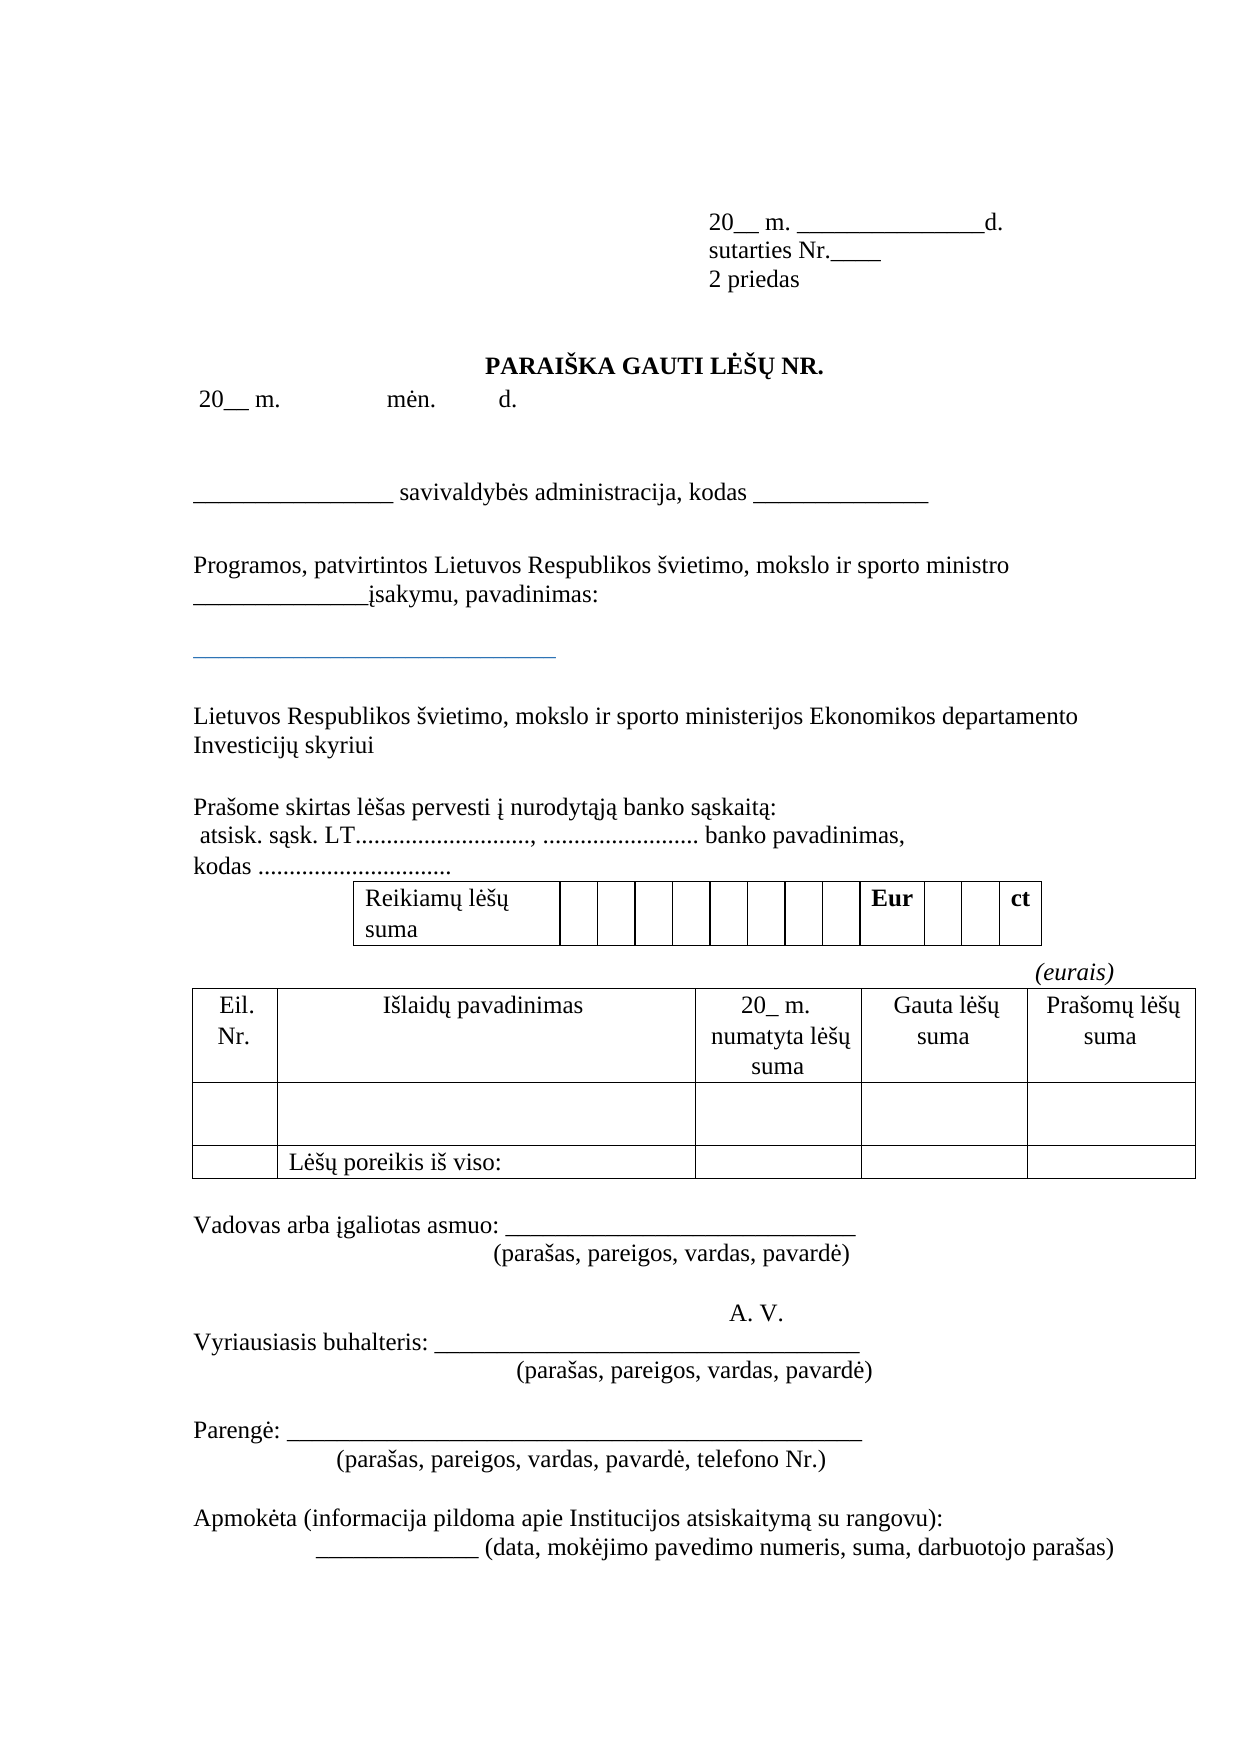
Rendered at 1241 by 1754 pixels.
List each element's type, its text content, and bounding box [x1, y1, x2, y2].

text (parašas, pareigos, vardas, pavardė) [493, 1238, 1181, 1267]
text (parašas, pareigos, vardas, pavardė) [193, 1355, 1181, 1384]
text Lietuvos Respublikos švietimo, mokslo ir sporto ministerijos Ekonomikos departamento Investicijų skyriui [193, 701, 1181, 758]
table_header [561, 882, 597, 944]
table_header Prašomų lėšų suma [1028, 989, 1195, 1082]
table_header Eur [861, 882, 924, 944]
table_cell [278, 1083, 695, 1145]
text atsisk. sąsk. LT............................, ......................... banko pavadinimas, kodas ............................... [193, 820, 1094, 879]
table_header [711, 882, 747, 944]
text Vyriausiasis buhalteris: __________________________________ [193, 1327, 1181, 1355]
table_header [925, 882, 961, 944]
table_cell [862, 1083, 1027, 1145]
table_cell [862, 1146, 1027, 1178]
text 20__ m. _______________d. [177, 207, 1181, 235]
table_header 20_ m. numatyta lėšų suma [696, 989, 861, 1082]
table_cell Lėšų poreikis iš viso: [278, 1146, 695, 1178]
text sutarties Nr.____ [177, 235, 1181, 264]
table_header [636, 882, 672, 944]
text (eurais) [177, 957, 1122, 986]
text _____________ (data, mokėjimo pavedimo numeris, suma, darbuotojo parašas) [193, 1532, 1181, 1561]
table_cell [696, 1083, 861, 1145]
table_header [673, 882, 709, 944]
table_header [598, 882, 634, 944]
text Programos, patvirtintos Lietuvos Respublikos švietimo, mokslo ir sporto ministro ______________įsakymu, pavadinimas: [193, 550, 1181, 608]
text Vadovas arba įgaliotas asmuo: ____________________________ [193, 1210, 1181, 1238]
table_cell [1028, 1083, 1195, 1145]
text Prašome skirtas lėšas pervesti į nurodytąją banko sąskaitą: [193, 792, 1181, 820]
text 2 priedas [177, 264, 1181, 293]
table_header [786, 882, 822, 944]
table_cell [1028, 1146, 1195, 1178]
text _____________________________ [193, 632, 1181, 661]
text Parengė: ______________________________________________ [193, 1415, 1181, 1444]
table_cell [696, 1146, 861, 1178]
text ________________ savivaldybės administracija, kodas ______________ [193, 477, 1181, 505]
table_cell [193, 1146, 277, 1178]
table_header ct [1000, 882, 1041, 944]
text (parašas, pareigos, vardas, pavardė, telefono Nr.) [177, 1444, 1181, 1472]
table_header Reikiamų lėšų suma [354, 882, 559, 944]
text A. V. [177, 1298, 1181, 1327]
text Apmokėta (informacija pildoma apie Institucijos atsiskaitymą su rangovu): [193, 1503, 1181, 1532]
table_header [748, 882, 784, 944]
table_header Išlaidų pavadinimas [278, 989, 695, 1082]
text PARAIŠKA GAUTI LĖŠŲ NR. [200, 351, 1115, 379]
table_header [823, 882, 859, 944]
table_cell [193, 1083, 277, 1145]
text 20__ m. mėn. d. [198, 384, 779, 413]
table_header [962, 882, 999, 944]
table_header Gauta lėšų suma [862, 989, 1027, 1082]
table_header Eil. Nr. [193, 989, 277, 1082]
